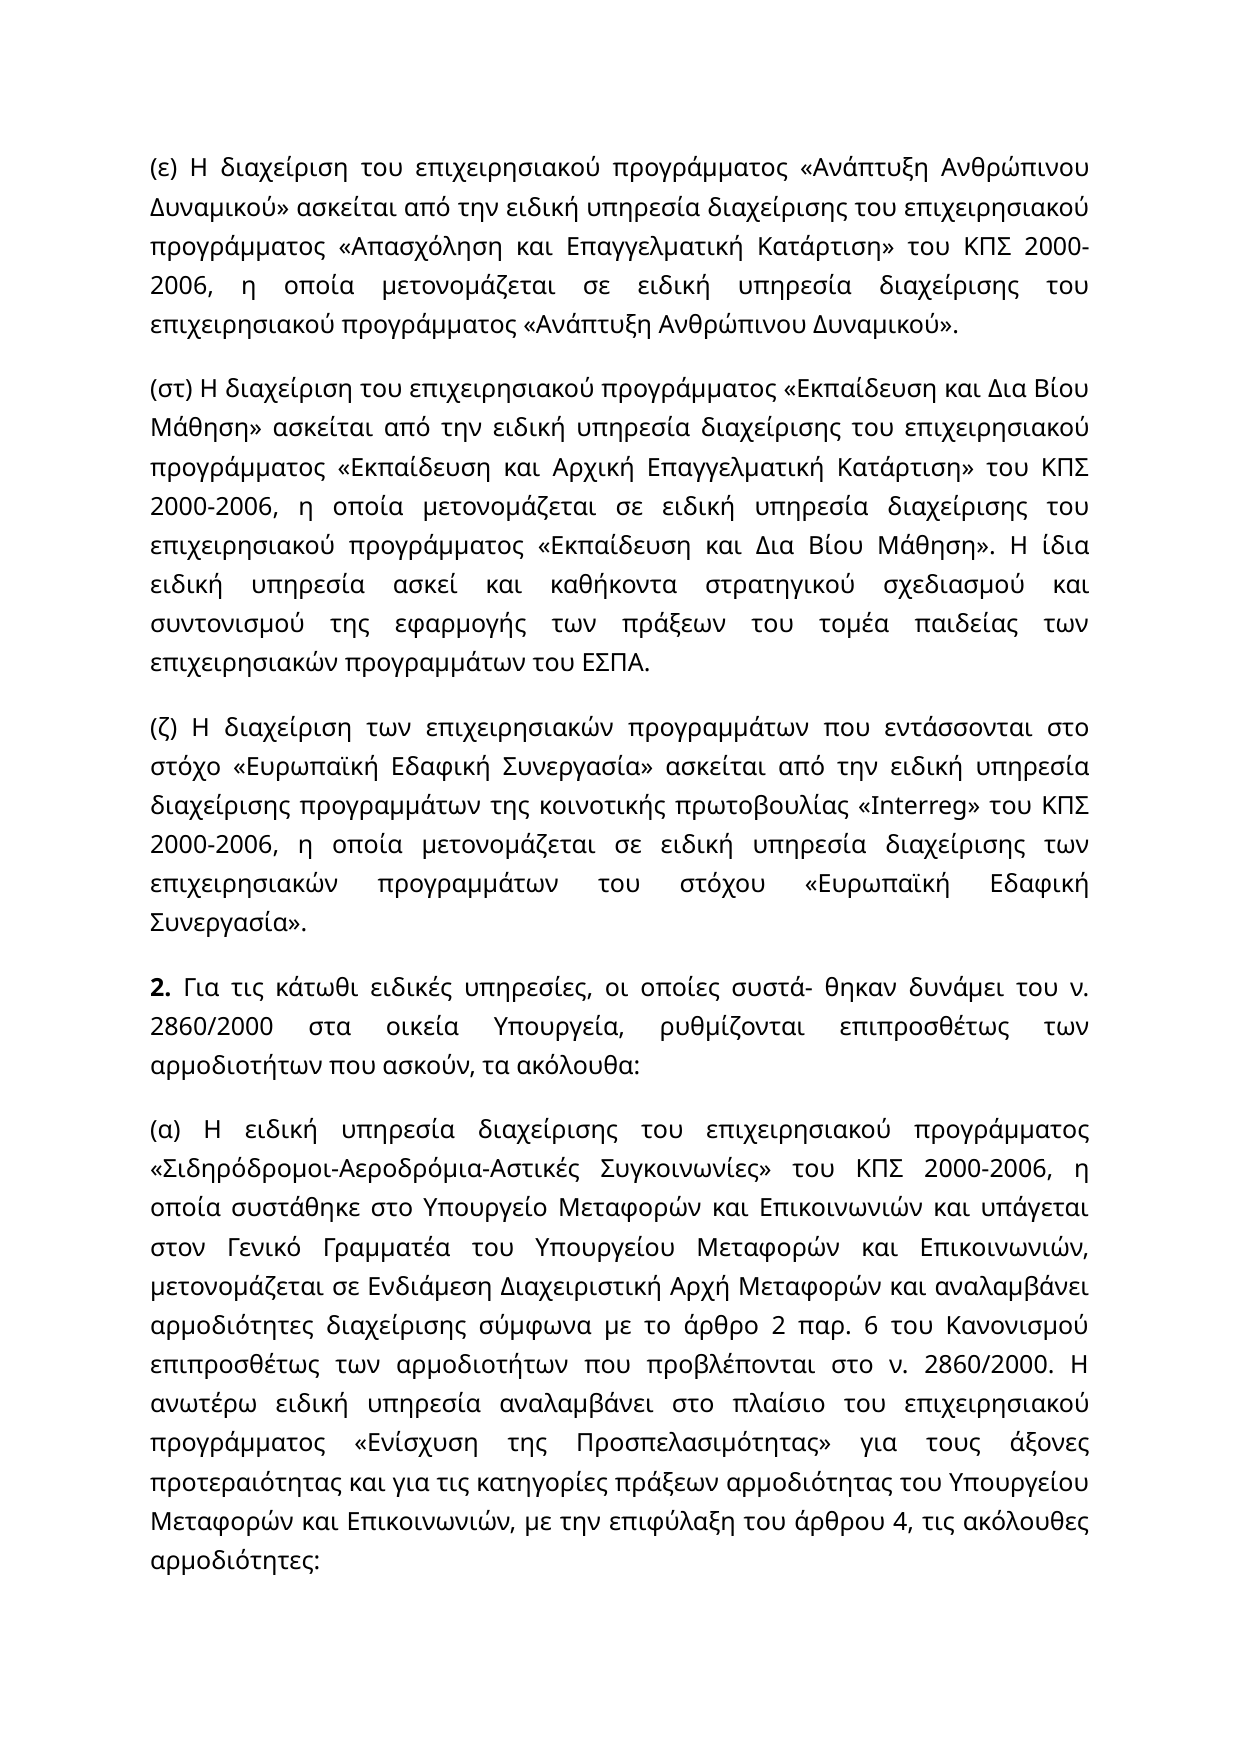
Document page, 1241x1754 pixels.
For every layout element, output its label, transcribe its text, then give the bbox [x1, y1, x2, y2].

text (ζ) Η διαχείριση των επιχειρησιακών προγραμμάτων που εντάσσονται στο στόχο «Ευρωπαϊκή Εδαφική Συνεργασία» ασκείται από την ειδική υπηρεσία διαχείρισης προγραμμάτων της κοινοτικής πρωτοβουλίας «Ιnterreg» του ΚΠΣ 2000-2006, η οποία μετονομάζεται σε ειδική υπηρεσία διαχείρισης των επιχειρησιακών προγραμμάτων του στόχου «Ευρωπαϊκή Εδαφική Συνεργασία». [150, 709, 1090, 939]
text (στ) Η διαχείριση του επιχειρησιακού προγράμματος «Εκπαίδευση και Δια Βίου Μάθηση» ασκείται από την ειδική υπηρεσία διαχείρισης του επιχειρησιακού προγράμματος «Εκπαίδευση και Αρχική Επαγγελματική Κατάρτιση» του ΚΠΣ 2000-2006, η οποία μετονομάζεται σε ειδική υπηρεσία διαχείρισης του επιχειρησιακού προγράμματος «Εκπαίδευση και Δια Βίου Μάθηση». Η ίδια ειδική υπηρεσία ασκεί και καθήκοντα στρατηγικού σχεδιασμού και συντονισμού της εφαρμογής των πράξεων του τομέα παιδείας των επιχειρησιακών προγραμμάτων του ΕΣΠΑ. [150, 371, 1090, 679]
text 2. Για τις κάτωθι ειδικές υπηρεσίες, οι οποίες συστά- θηκαν δυνάμει του ν. 2860/2000 στα οικεία Υπουργεία, ρυθμίζονται επιπροσθέτως των αρμοδιοτήτων που ασκούν, τα ακόλουθα: [150, 969, 1090, 1082]
text (α) Η ειδική υπηρεσία διαχείρισης του επιχειρησιακού προγράμματος «Σιδηρόδρομοι-Αεροδρόμια-Αστικές Συγκοινωνίες» του ΚΠΣ 2000-2006, η οποία συστάθηκε στο Υπουργείο Μεταφορών και Επικοινωνιών και υπάγεται στον Γενικό Γραμματέα του Υπουργείου Μεταφορών και Επικοινωνιών, μετονομάζεται σε Ενδιάμεση Διαχειριστική Αρχή Μεταφορών και αναλαμβάνει αρμοδιότητες διαχείρισης σύμφωνα με το άρθρο 2 παρ. 6 του Κανονισμού επιπροσθέτως των αρμοδιοτήτων που προβλέπονται στο ν. 2860/2000. Η ανωτέρω ειδική υπηρεσία αναλαμβάνει στο πλαίσιο του επιχειρησιακού προγράμματος «Ενίσχυση της Προσπελασιμότητας» για τους άξονες προτεραιότητας και για τις κατηγορίες πράξεων αρμοδιότητας του Υπουργείου Μεταφορών και Επικοινωνιών, με την επιφύλαξη του άρθρου 4, τις ακόλουθες αρμοδιότητες: [150, 1112, 1090, 1577]
text (ε) Η διαχείριση του επιχειρησιακού προγράμματος «Ανάπτυξη Ανθρώπινου Δυναμικού» ασκείται από την ειδική υπηρεσία διαχείρισης του επιχειρησιακού προγράμματος «Απασχόληση και Επαγγελματική Κατάρτιση» του ΚΠΣ 2000-2006, η οποία μετονομάζεται σε ειδική υπηρεσία διαχείρισης του επιχειρησιακού προγράμματος «Ανάπτυξη Ανθρώπινου Δυναμικού». [150, 150, 1090, 341]
